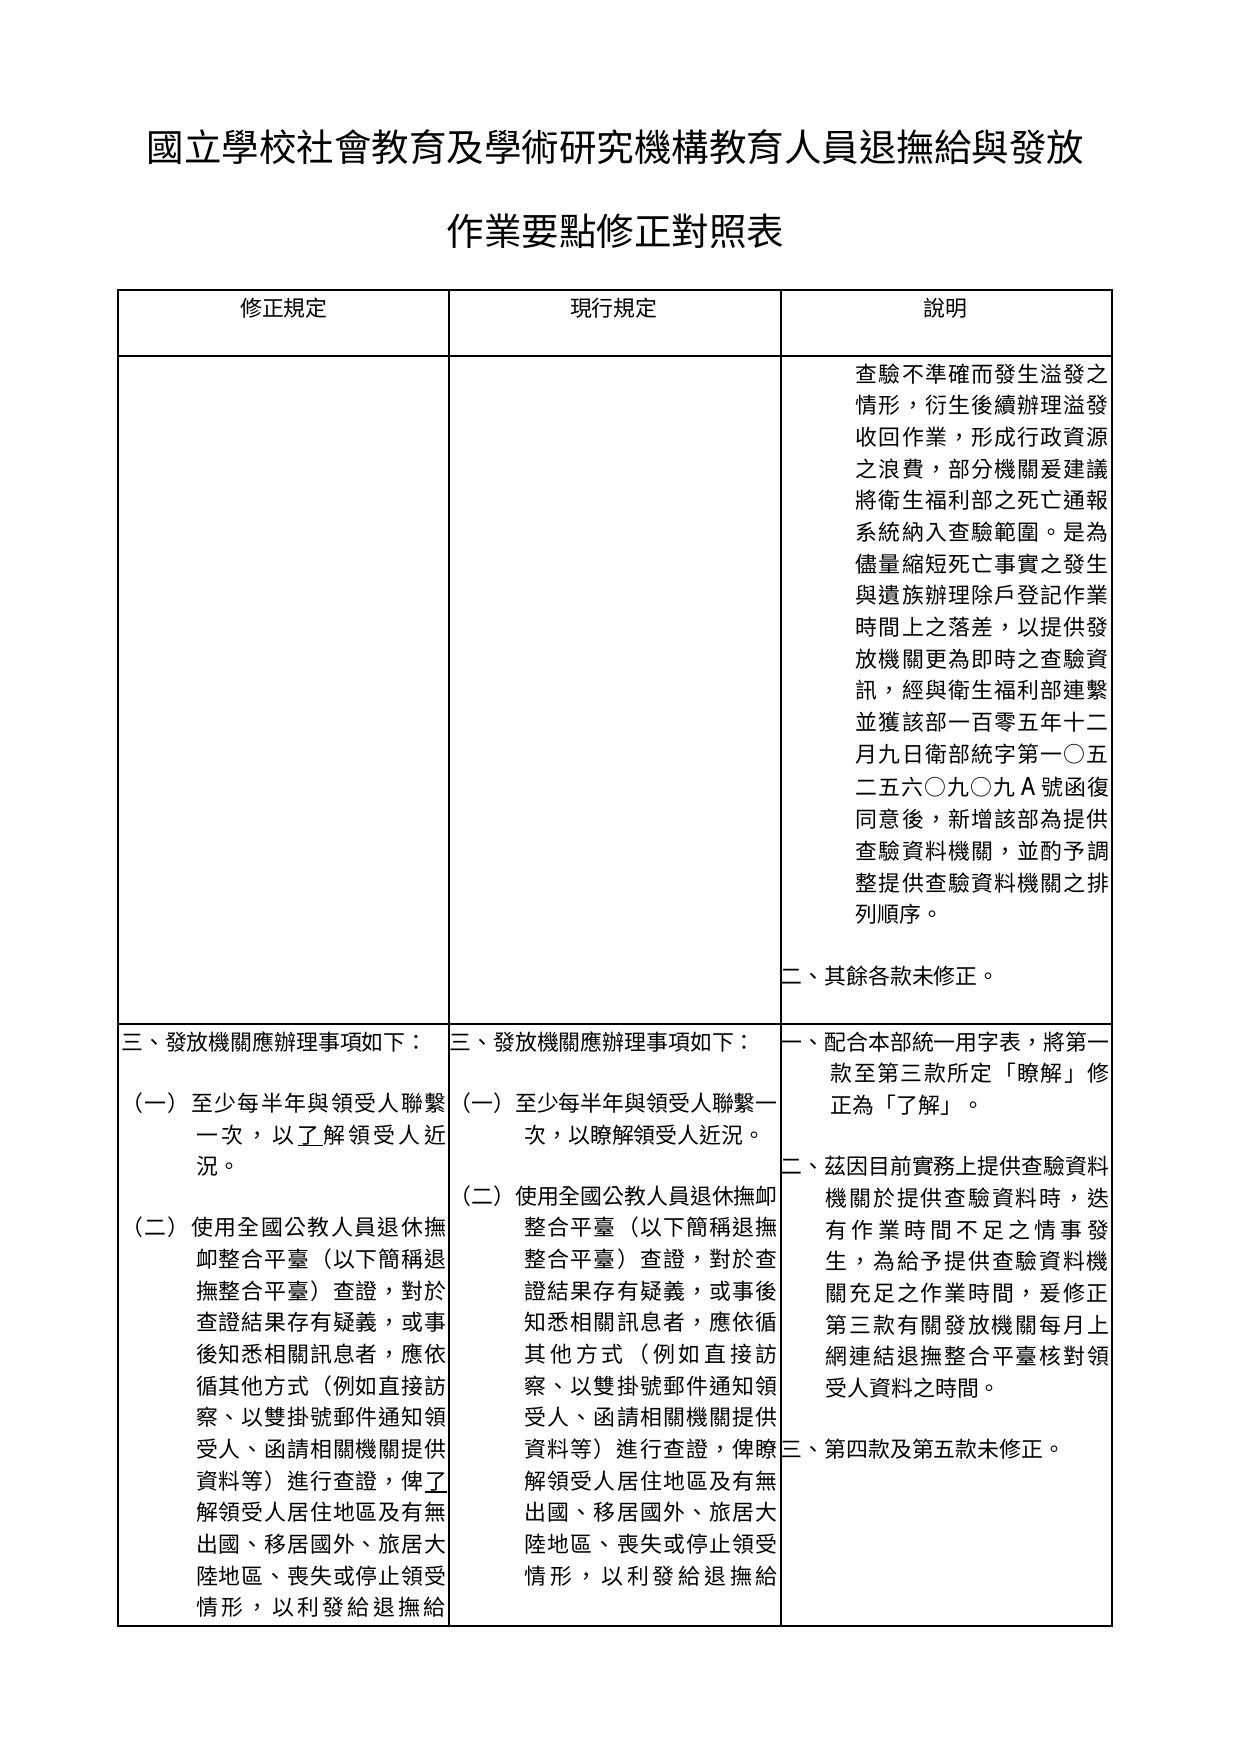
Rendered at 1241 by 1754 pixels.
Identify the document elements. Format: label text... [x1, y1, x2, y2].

table_cell 修正規定 [119, 291, 448, 355]
table_cell 三、發放機關應辦理事項如下： （一）至少每半年與領受人聯繫一次，以瞭解領受人近況。 （二）使用全國公教人員退休撫卹整合平臺（以下簡稱退撫整合平臺）查證，對於查證結果存有疑義，或事後知悉相關訊息者，應依循其他方式（例如直接訪察、以雙掛號郵件通知領受人、函請相關機關提供資料等）進行查證，俾瞭解領受人居住地區及有無出國、移居國外、旅居大陸地區、喪失或停止領受情形，以利發給退撫給 [450, 1025, 780, 1625]
table_cell 查驗不準確而發生溢發之情形，衍生後續辦理溢發收回作業，形成行政資源之浪費，部分機關爰建議將衛生福利部之死亡通報系統納入查驗範圍。是為儘量縮短死亡事實之發生與遺族辦理除戶登記作業時間上之落差，以提供發放機關更為即時之查驗資訊，經與衛生福利部連繫並獲該部一百零五年十二月九日衛部統字第一○五二五六○九○九A號函復同意後，新增該部為提供查驗資料機關，並酌予調整提供查驗資料機關之排列順序。 二、其餘各款未修正。 [782, 357, 1111, 1023]
table_cell 三、發放機關應辦理事項如下： （一）至少每半年與領受人聯繫一次，以了解領受人近況。 （二）使用全國公教人員退休撫卹整合平臺（以下簡稱退撫整合平臺）查證，對於查證結果存有疑義，或事後知悉相關訊息者，應依循其他方式（例如直接訪察、以雙掛號郵件通知領受人、函請相關機關提供資料等）進行查證，俾了解領受人居住地區及有無出國、移居國外、旅居大陸地區、喪失或停止領受情形，以利發給退撫給 [119, 1025, 448, 1625]
table_cell 說明 [782, 291, 1111, 355]
table_cell [450, 357, 780, 1023]
table_cell 一、配合本部統一用字表，將第一款至第三款所定「瞭解」修正為「了解」。 二、茲因目前實務上提供查驗資料機關於提供查驗資料時，迭有作業時間不足之情事發生，為給予提供查驗資料機關充足之作業時間，爰修正第三款有關發放機關每月上網連結退撫整合平臺核對領受人資料之時間。 三、第四款及第五款未修正。 [782, 1025, 1111, 1625]
table_cell [119, 357, 448, 1023]
table_header 國立學校社會教育及學術研究機構教育人員退撫給與發放 作業要點修正對照表 [118, 118, 1112, 288]
table_cell 現行規定 [450, 291, 780, 355]
